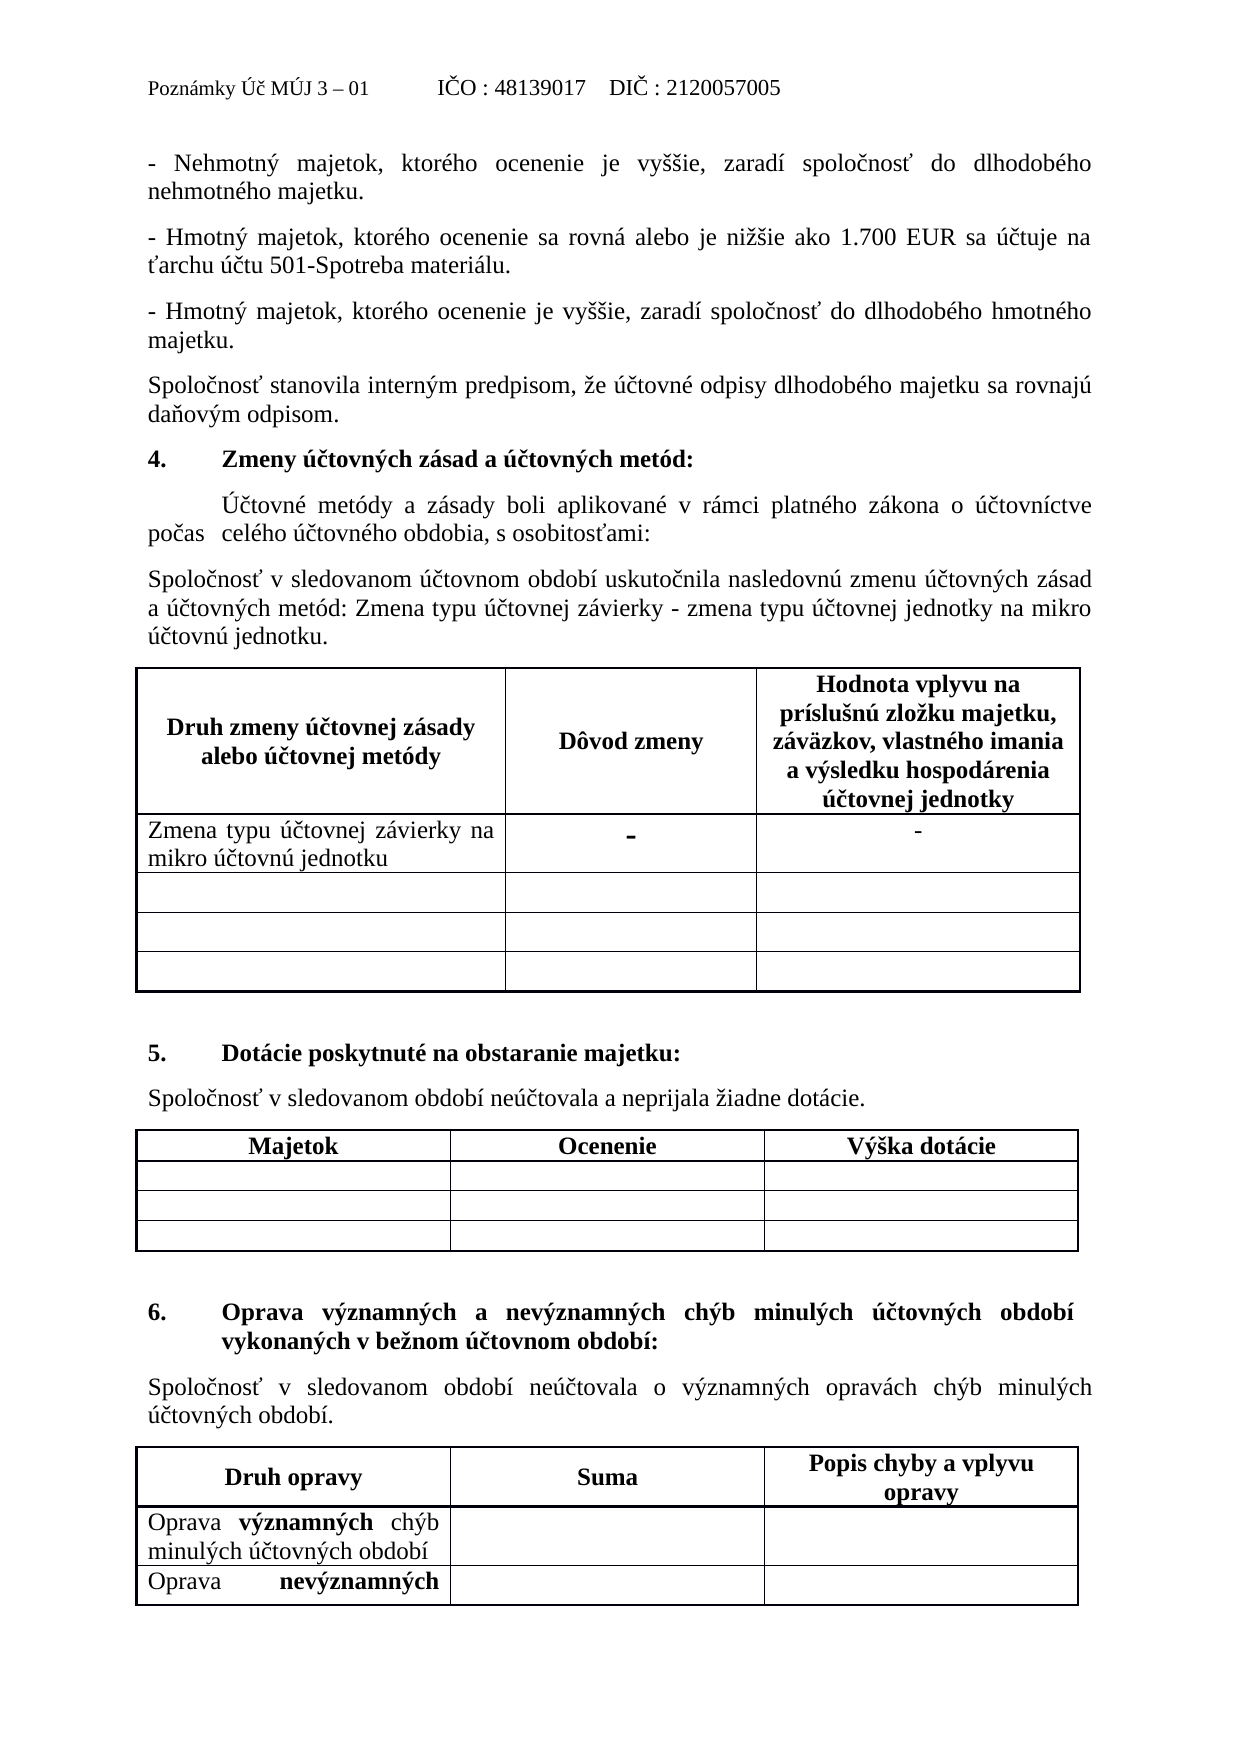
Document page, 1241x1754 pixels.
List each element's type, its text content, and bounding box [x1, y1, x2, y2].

table_cell [451, 1162, 764, 1190]
table_cell [451, 1508, 764, 1565]
table_cell [765, 1221, 1077, 1250]
table_header Majetok [138, 1131, 450, 1159]
table_cell [451, 1221, 764, 1250]
text Spoločnosť v sledovanom období neúčtovala o významných opravách chýb minulých účtovných období. [148, 1372, 1093, 1429]
table_cell [138, 1162, 450, 1190]
text - Hmotný majetok, ktorého ocenenie je vyššie, zaradí spoločnosť do dlhodobého hmotného majetku. [148, 296, 1093, 353]
table_cell [138, 873, 505, 912]
table_cell [138, 1221, 450, 1250]
table_cell - [506, 815, 756, 872]
text - Nehmotný majetok, ktorého ocenenie je vyššie, zaradí spoločnosť do dlhodobého nehmotného majetku. [148, 148, 1093, 205]
table_header Dôvod zmeny [506, 669, 756, 813]
text 4. Zmeny účtovných zásad a účtovných metód: [148, 444, 1093, 473]
table_cell [506, 952, 756, 990]
text 5. Dotácie poskytnuté na obstaranie majetku: [148, 1038, 1093, 1067]
text Spoločnosť stanovila interným predpisom, že účtovné odpisy dlhodobého majetku sa rovnajú daňovým odpisom. [148, 370, 1093, 428]
text 6. Oprava významných a nevýznamných chýb minulých účtovných období vykonaných v bežnom účtovnom období: [148, 1297, 1093, 1355]
table_cell Zmena typu účtovnej závierky na mikro účtovnú jednotku [138, 815, 505, 872]
table_cell [757, 873, 1079, 912]
table_cell Oprava nevýznamných [138, 1566, 450, 1604]
table_cell [757, 913, 1079, 951]
table_cell [765, 1191, 1077, 1220]
table_cell [451, 1566, 764, 1604]
table_cell [451, 1191, 764, 1220]
table_cell [138, 913, 505, 951]
table_cell [765, 1508, 1077, 1565]
text - Hmotný majetok, ktorého ocenenie sa rovná alebo je nižšie ako 1.700 EUR sa účtuje na ťarchu účtu 501-Spotreba materiálu. [148, 222, 1093, 279]
text Spoločnosť v sledovanom období neúčtovala a neprijala žiadne dotácie. [148, 1083, 1093, 1112]
table_cell - [757, 815, 1079, 872]
table_header Druh opravy [138, 1448, 450, 1505]
table_cell [506, 873, 756, 912]
table_header Druh zmeny účtovnej zásady alebo účtovnej metódy [138, 669, 505, 813]
table_header Ocenenie [451, 1131, 764, 1159]
text Účtovné metódy a zásady boli aplikované v rámci platného zákona o účtovníctve počas celého účtovného obdobia, s osobitosťami: [148, 490, 1093, 547]
table_header Hodnota vplyvu na príslušnú zložku majetku, záväzkov, vlastného imania a výsledku hospodárenia účtovnej jednotky [757, 669, 1079, 813]
table_cell [506, 913, 756, 951]
table_cell Oprava významných chýb minulých účtovných období [138, 1508, 450, 1565]
table_cell [138, 952, 505, 990]
text Spoločnosť v sledovanom účtovnom období uskutočnila nasledovnú zmenu účtovných zásad a účtovných metód: Zmena typu účtovnej závierky - zmena typu účtovnej jednotky na mikro účtovnú jednotku. [148, 564, 1093, 650]
table_header Popis chyby a vplyvu opravy [765, 1448, 1077, 1505]
table_cell [765, 1162, 1077, 1190]
table_header Suma [451, 1448, 764, 1505]
table_cell [765, 1566, 1077, 1604]
table_cell [757, 952, 1079, 990]
table_cell [138, 1191, 450, 1220]
table_header Výška dotácie [765, 1131, 1077, 1159]
